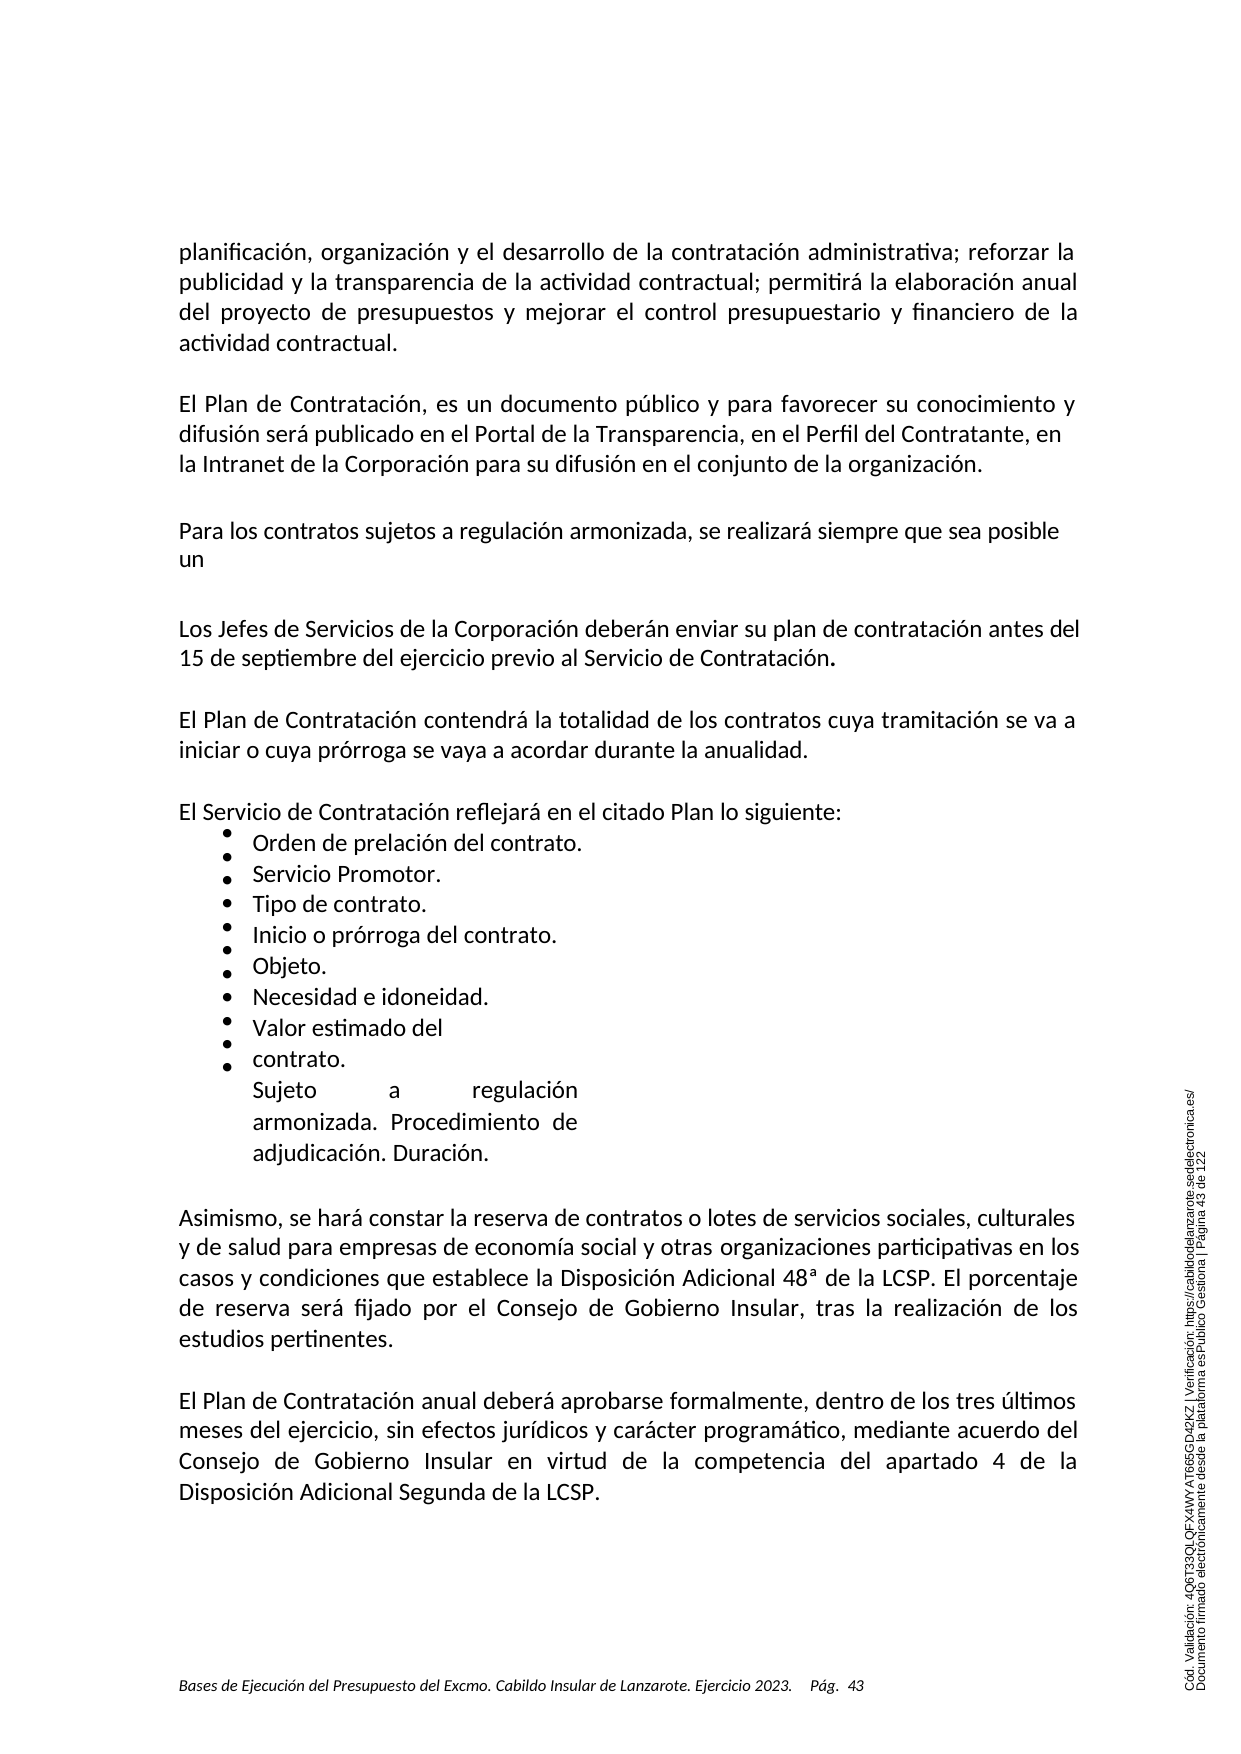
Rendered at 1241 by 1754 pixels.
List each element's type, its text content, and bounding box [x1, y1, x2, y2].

text  [223, 825, 237, 848]
text  [223, 896, 237, 918]
text Sujeto a regulación armonizada. Procedimiento de adjudicación. Duración. [252, 1074, 578, 1167]
text El Plan de Contratación, es un documento público y para favorecer su conocimiento y [179, 390, 1081, 418]
text y de salud para empresas de economía social y otras organizaciones participativas en los casos y condiciones que establece la Disposición Adicional 48ª de la LCSP. El porcentaje de reserva será fijado por el Consejo de Gobierno Insular, tras la realización de los estudios pertinentes. [179, 1232, 1080, 1354]
text  [223, 1036, 237, 1059]
text Para los contratos sujetos a regulación armonizada, se realizará siempre que sea posible un [179, 517, 1083, 572]
text El Plan de Contratación contendrá la totalidad de los contratos cuya tramitación se va a [179, 706, 1081, 734]
text  [223, 919, 237, 942]
text Aplicación presupuestaria. [252, 1168, 586, 1172]
text publicidad y la transparencia de la actividad contractual; permitirá la elaboración anual del proyecto de presupuestos y mejorar el control presupuestario y financiero de la actividad contractual. [179, 266, 1079, 358]
text planificación, organización y el desarrollo de la contratación administrativa; reforzar la [179, 238, 1081, 266]
text Bases de Ejecución del Presupuesto del Excmo. Cabildo Insular de Lanzarote. Ejercicio 2023. Pág. 43 [179, 1676, 868, 1695]
text El Servicio de Contratación reflejará en el citado Plan lo siguiente: [179, 798, 845, 826]
text  [223, 1013, 237, 1035]
text 15 de septiembre del ejercicio previo al Servicio de Contratación. [179, 642, 1082, 673]
text  [223, 942, 237, 965]
text Inicio o prórroga del contrato. Objeto. [252, 920, 586, 981]
text  [223, 1059, 237, 1082]
text Los Jefes de Servicios de la Corporación deberán enviar su plan de contratación antes del [179, 615, 1082, 642]
text difusión será publicado en el Portal de la Transparencia, en el Perfil del Contratante, en la Intranet de la Corporación para su difusión en el conjunto de la organización. [179, 418, 1079, 479]
text El Plan de Contratación anual deberá aprobarse formalmente, dentro de los tres últimos [179, 1387, 1082, 1414]
text  [223, 872, 237, 895]
text iniciar o cuya prórroga se vaya a acordar durante la anualidad. [179, 734, 1081, 764]
text  [223, 966, 237, 988]
text Cód. Validación: 4Q6T33QLQFX4WYAT665GD42KZ | Verificación: https://cabildodelanzarote.sedelectronica.es/ Documento firmado electrónicamente desde la plataforma esPublico Gestiona | Página 43 de 122 [1183, 1073, 1208, 1694]
text  [223, 989, 237, 1012]
text Servicio Promotor. Tipo de contrato. [252, 858, 442, 919]
text Necesidad e idoneidad. Valor estimado del contrato. [252, 982, 542, 1073]
text Asimismo, se hará constar la reserva de contratos o lotes de servicios sociales, culturales [179, 1204, 1081, 1231]
text  [223, 849, 237, 871]
text meses del ejercicio, sin efectos jurídicos y carácter programático, mediante acuerdo del Consejo de Gobierno Insular en virtud de la competencia del apartado 4 de la Disposición Adicional Segunda de la LCSP. [179, 1415, 1079, 1506]
text Orden de prelación del contrato. [252, 829, 586, 857]
text «anuncio de información previa» regulado en el artículo 134.1 y 134.5 de la LCSP. [179, 572, 1083, 577]
